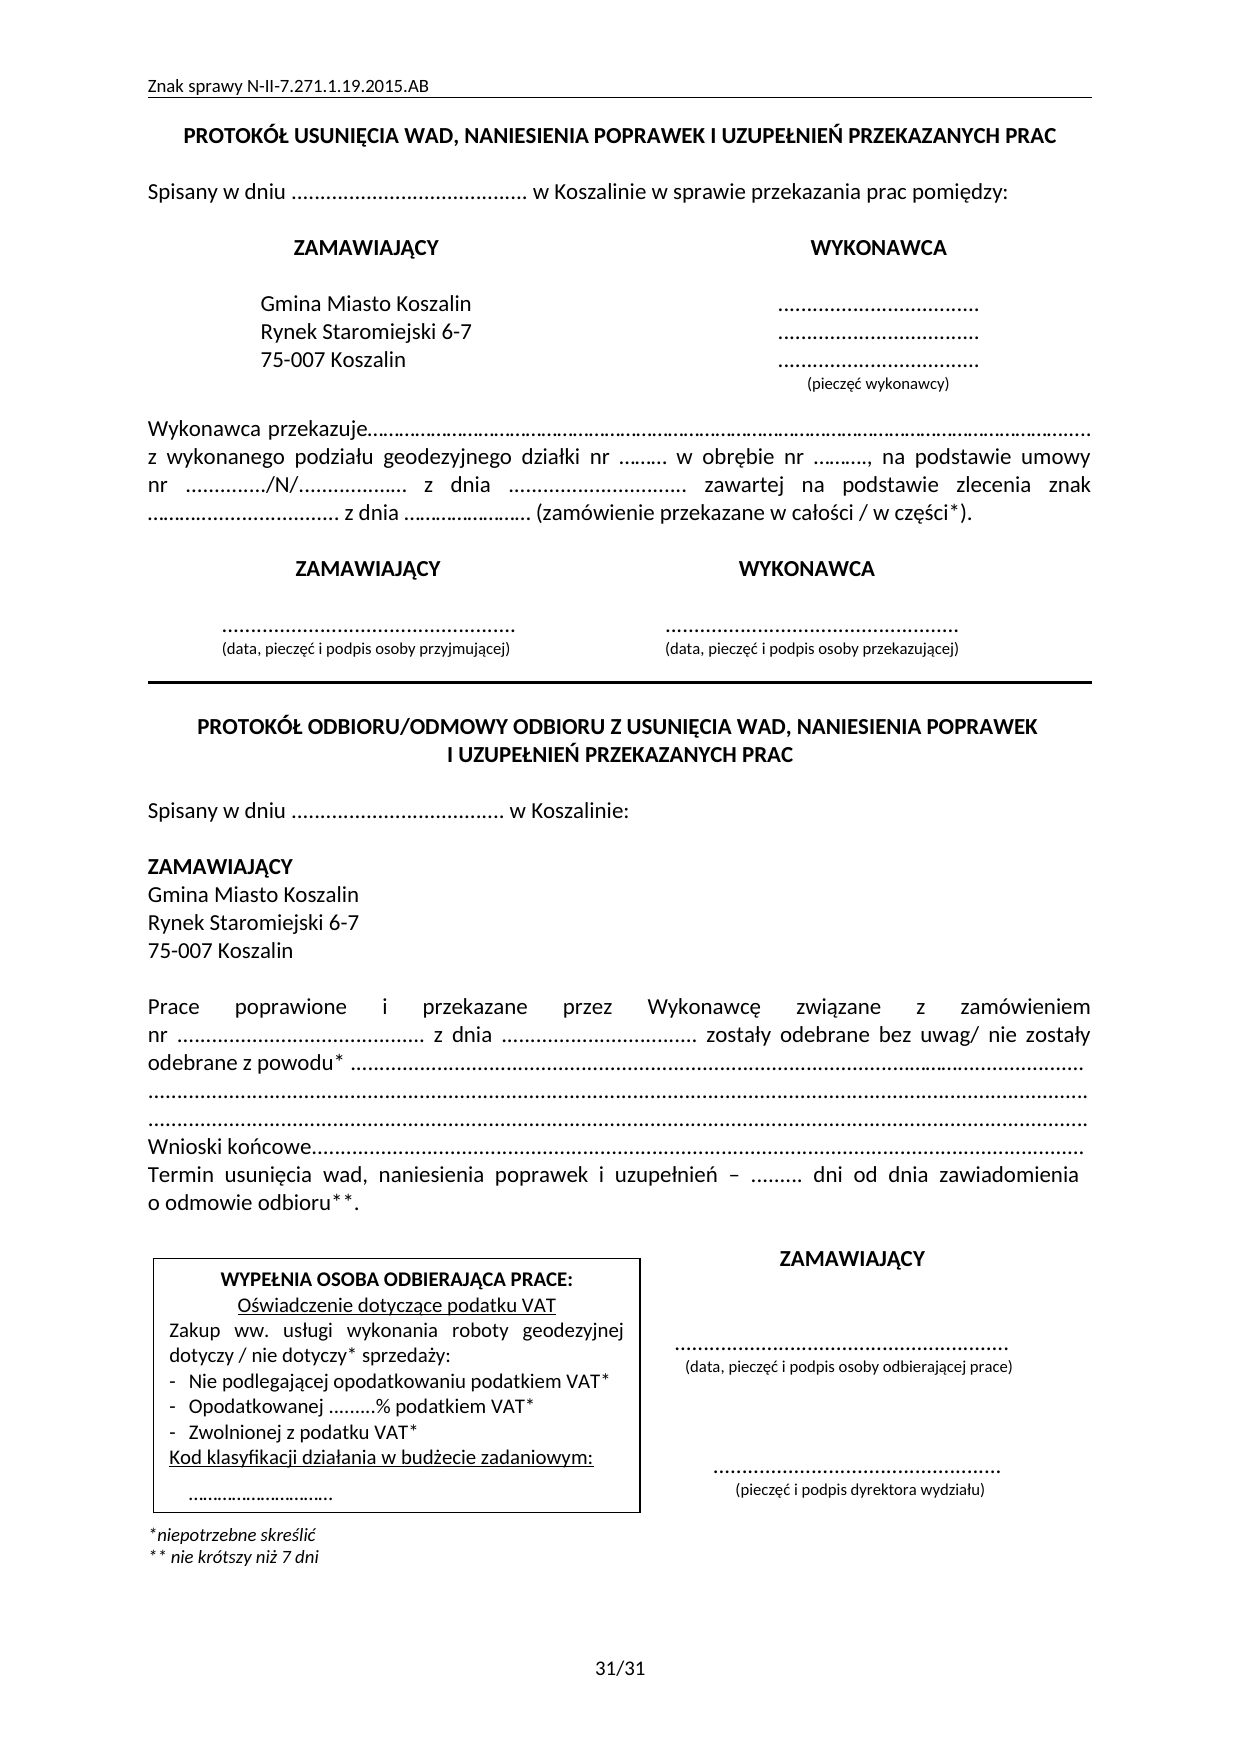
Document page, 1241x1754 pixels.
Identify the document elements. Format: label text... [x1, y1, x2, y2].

text 75-007 Koszalin ................................... [148, 345, 1092, 373]
text ZAMAWIAJĄCY [148, 1244, 1092, 1272]
text (data, pieczęć i podpis osoby przyjmującej) (data, pieczęć i podpis osoby przekazującej) [148, 638, 1092, 658]
text *niepotrzebne skreślić [148, 1523, 1092, 1546]
text ................................................................................................................................................................... [148, 1104, 1092, 1132]
text Rynek Staromiejski 6-7 ................................... [148, 317, 1092, 345]
text PROTOKÓŁ USUNIĘCIA WAD, NANIESIENIA POPRAWEK I UZUPEŁNIEŃ PRZEKAZANYCH PRAC [148, 121, 1092, 149]
list Nie podlegającej opodatkowaniu podatkiem VAT* [169, 1368, 624, 1393]
text (pieczęć wykonawcy) [590, 373, 1092, 394]
text Rynek Staromiejski 6-7 [148, 908, 1092, 936]
text ZAMAWIAJĄCY WYKONAWCA [148, 233, 1092, 261]
text ** nie krótszy niż 7 dni [148, 1546, 1092, 1569]
text PROTOKÓŁ ODBIORU/ODMOWY ODBIORU Z USUNIĘCIA WAD, NANIESIENIA POPRAWEK I UZUPEŁNIEŃ PRZEKAZANYCH PRAC [148, 712, 1092, 768]
text Spisany w dniu ..................................... w Koszalinie: [148, 796, 1092, 824]
text Spisany w dniu ......................................... w Koszalinie w sprawie przekazania prac pomiędzy: [148, 177, 1092, 205]
text ZAMAWIAJĄCY WYKONAWCA [148, 554, 1092, 582]
text .......................................................... [641, 1328, 1092, 1357]
text Zakup ww. usługi wykonania roboty geodezyjnej dotyczy / nie dotyczy* sprzedaży: [169, 1317, 624, 1368]
text Wykonawca przekazuje……………………………………………………………………………………………………………………..... z wykonanego podziału geodezyjnego działki nr ……… w obrębie nr ………., na podstawie umowy nr ............../N/................… z dnia ............................... zawartej na podstawie zlecenia znak ………......................... z dnia …………………… (zamówienie przekazane w całości / w części*). [148, 414, 1092, 526]
text WYPEŁNIA OSOBA ODBIERAJĄCA PRACE: [169, 1266, 624, 1292]
text Gmina Miasto Koszalin ................................... [148, 289, 1092, 317]
text 75-007 Koszalin [148, 936, 1092, 964]
text Kod klasyfikacji działania w budżecie zadaniowym: [169, 1444, 624, 1470]
text ZAMAWIAJĄCY [148, 852, 1092, 880]
text Oświadczenie dotyczące podatku VAT [169, 1292, 624, 1317]
text .................................................. (pieczęć i podpis dyrektora wydziału) [641, 1425, 1092, 1500]
text (data, pieczęć i podpis osoby odbierającej prace) [641, 1357, 1092, 1377]
list Opodatkowanej .........% podatkiem VAT* [169, 1393, 624, 1419]
text Wnioski końcowe...................................................................................................................................... [148, 1132, 1092, 1160]
text ................................................................................................................................................................... [148, 1076, 1092, 1104]
text ………………………… [188, 1480, 624, 1504]
list Zwolnionej z podatku VAT* [169, 1419, 624, 1444]
text ................................................... ................................................... [148, 610, 1092, 638]
text Gmina Miasto Koszalin [148, 880, 1092, 908]
text Prace poprawione i przekazane przez Wykonawcę związane z zamówieniem nr ........................................... z dnia .................................. zostały odebrane bez uwag/ nie zostały odebrane z powodu* .................................................................................................………...................... [148, 992, 1092, 1076]
text Termin usunięcia wad, naniesienia poprawek i uzupełnień – ......... dni od dnia zawiadomienia o odmowie odbioru**. [148, 1160, 1092, 1216]
